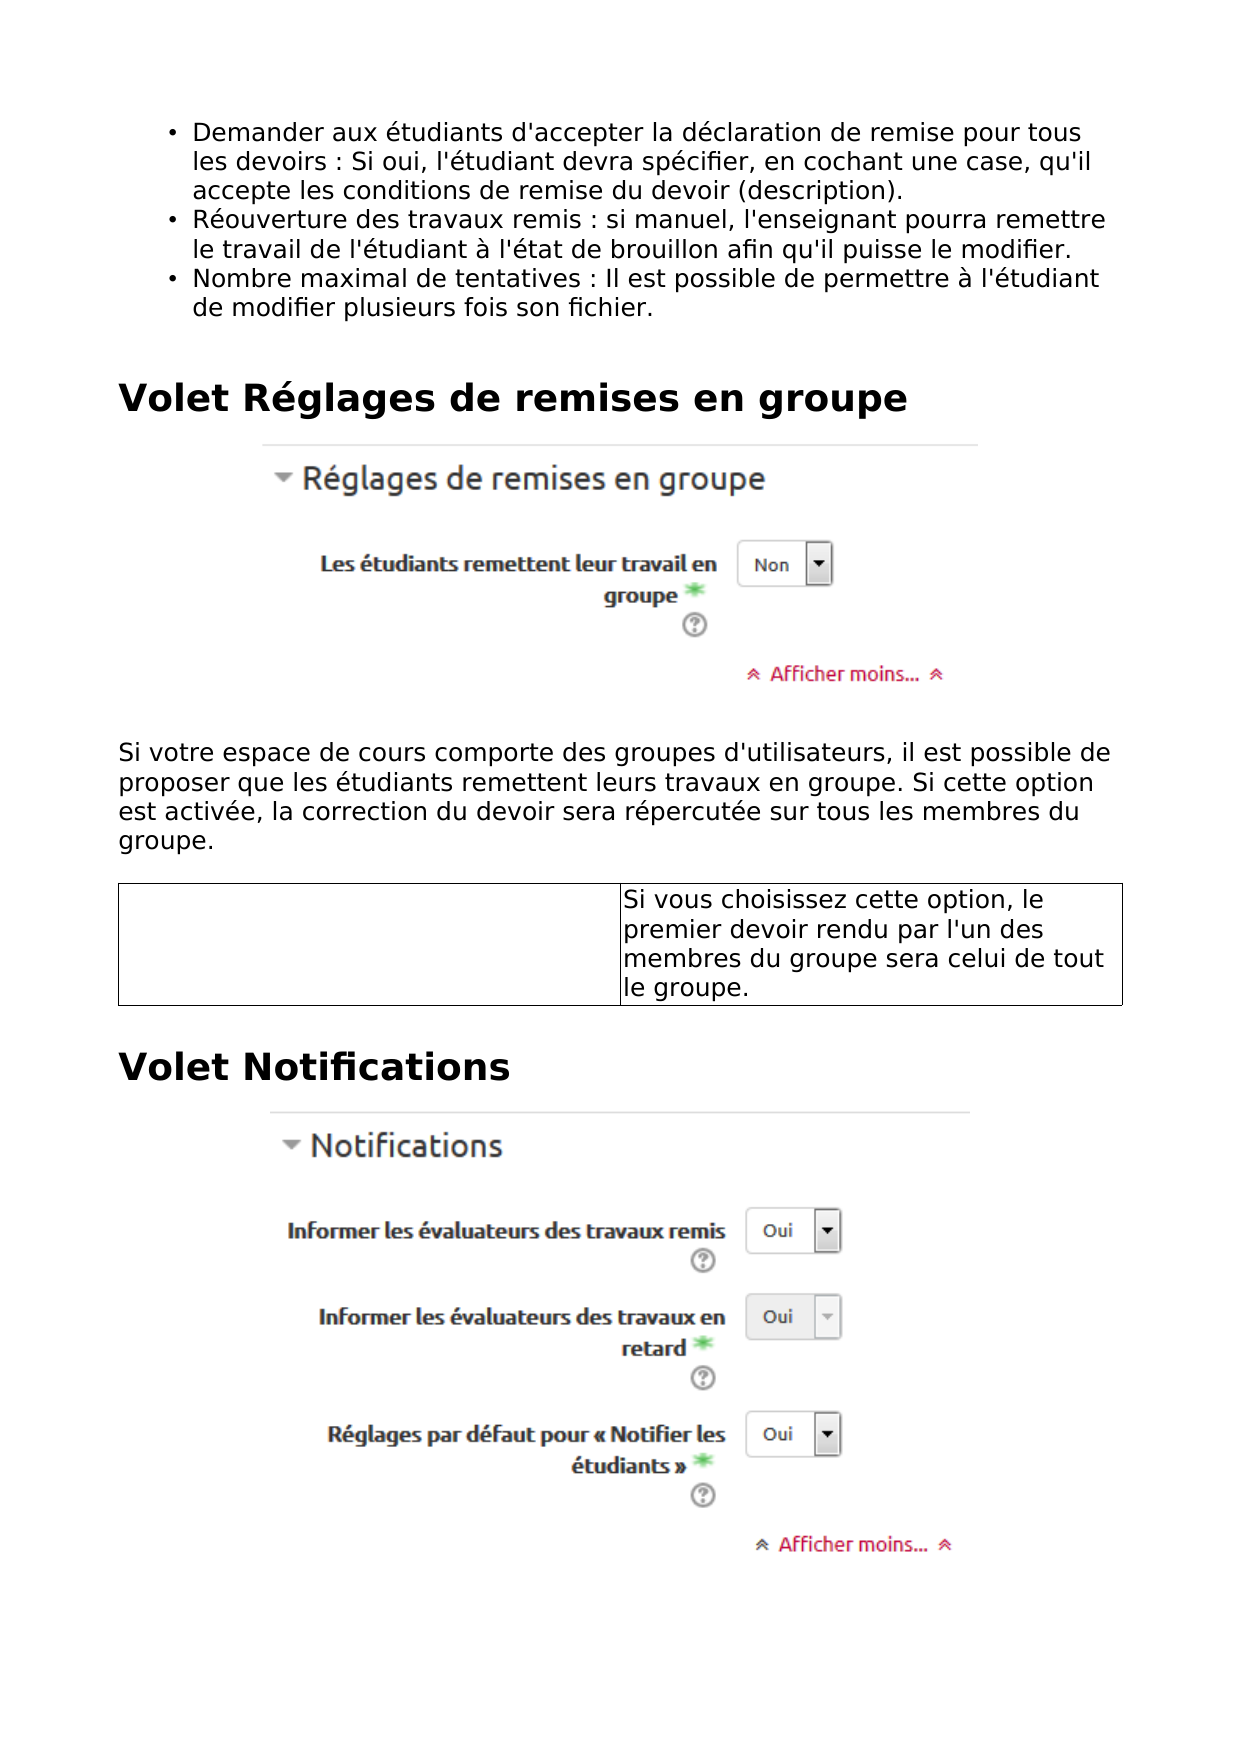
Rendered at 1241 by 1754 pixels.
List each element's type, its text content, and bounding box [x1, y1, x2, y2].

picture [270, 1101, 970, 1569]
subtitle Volet Notifications [118, 1045, 1122, 1089]
list Demander aux étudiants d'accepter la déclaration de remise pour tous les devoirs : Si oui, l'étudiant devra spécifier, en cochant une case, qu'il accepte les conditions de remise du devoir (description). [177, 118, 1122, 206]
subtitle Volet Réglages de remises en groupe [118, 377, 1122, 420]
table_header [119, 884, 620, 1005]
list Réouverture des travaux remis : si manuel, l'enseignant pourra remettre le travail de l'étudiant à l'état de brouillon afin qu'il puisse le modifier. [177, 206, 1122, 264]
text Si votre espace de cours comporte des groupes d'utilisateurs, il est possible de proposer que les étudiants remettent leurs travaux en groupe. Si cette option est activée, la correction du devoir sera répercutée sur tous les membres du groupe. [118, 739, 1122, 855]
table_header Si vous choisissez cette option, le premier devoir rendu par l'un des membres du groupe sera celui de tout le groupe. [621, 884, 1122, 1005]
list Nombre maximal de tentatives : Il est possible de permettre à l'étudiant de modifier plusieurs fois son fichier. [177, 264, 1122, 322]
picture [262, 432, 978, 697]
